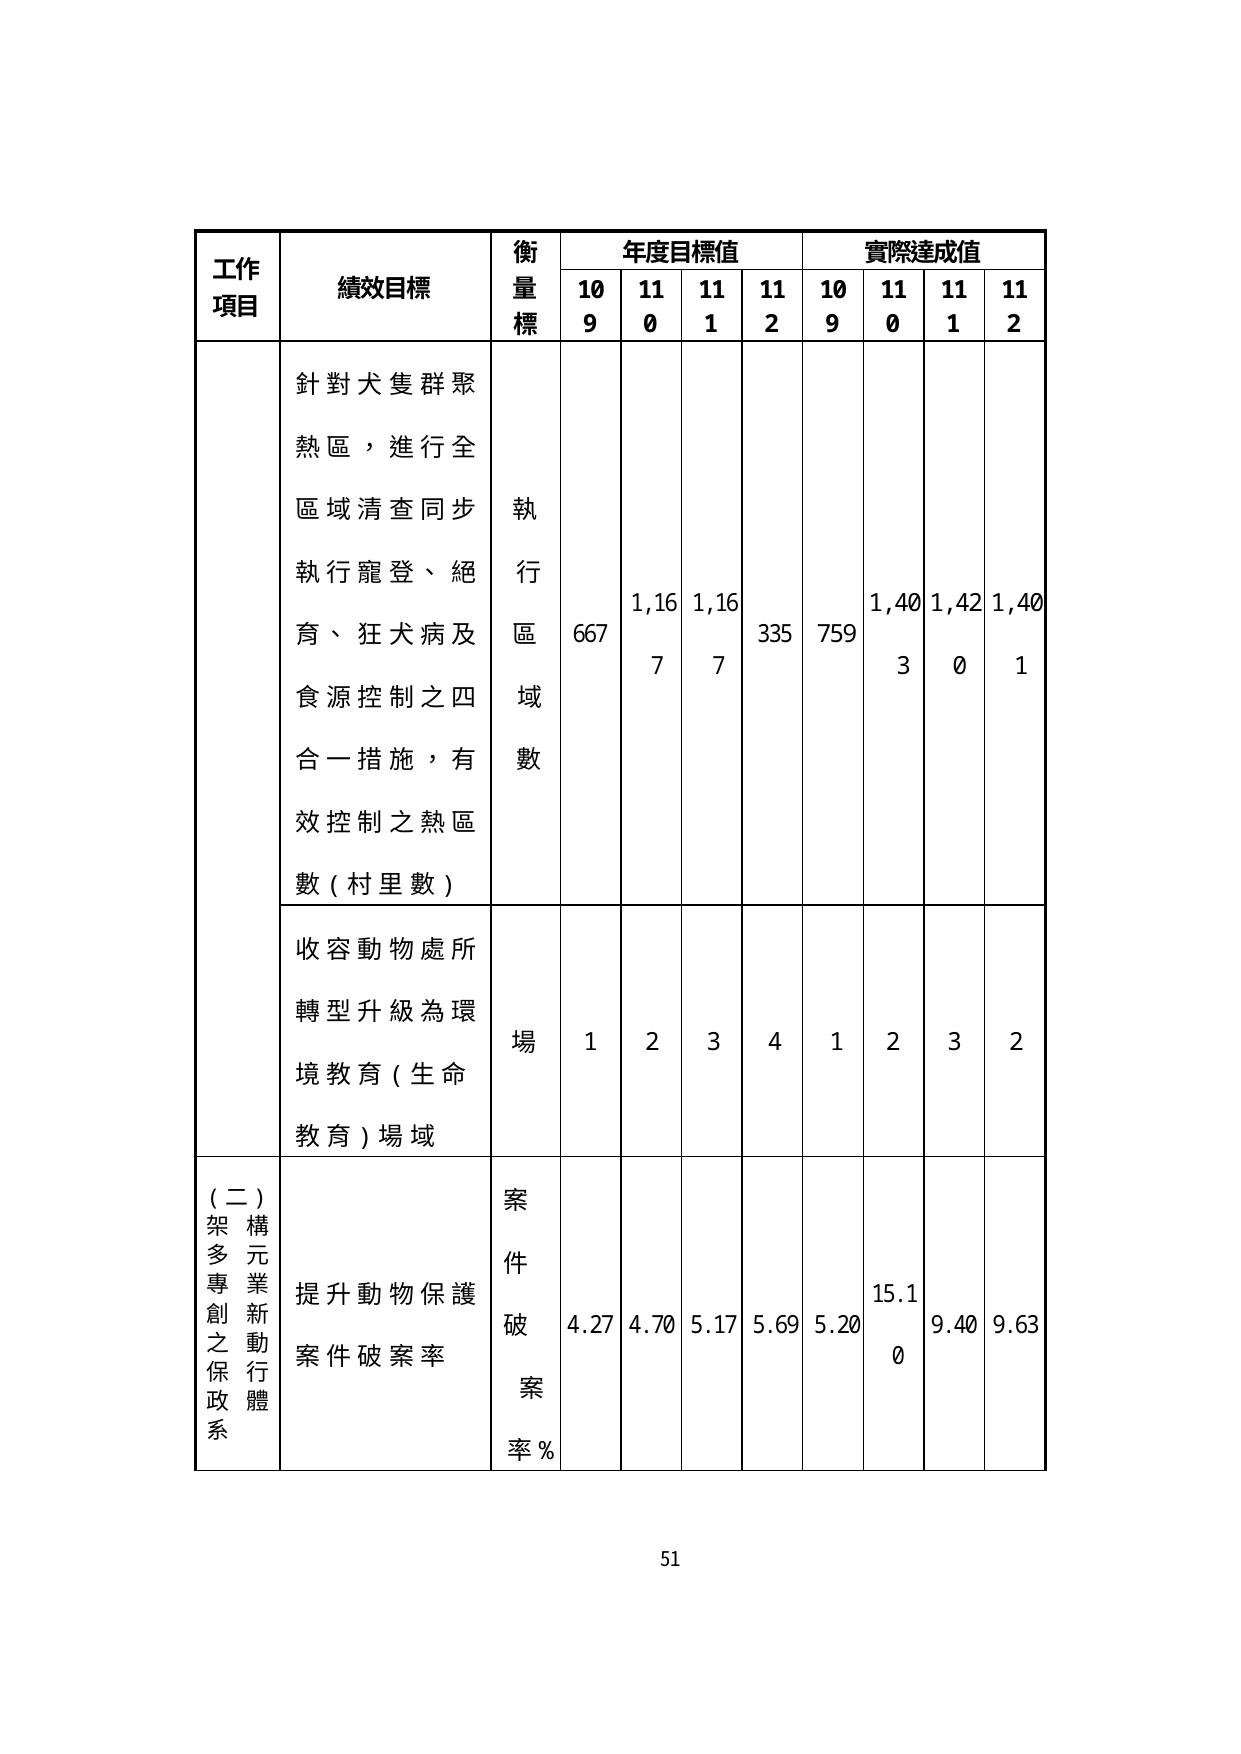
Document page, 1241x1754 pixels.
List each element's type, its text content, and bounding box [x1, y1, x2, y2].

table_cell 109 [561, 270, 620, 340]
table_cell 2 [864, 906, 923, 1156]
table_cell 111 [925, 270, 984, 340]
table_cell 執行 區域數 [492, 342, 560, 904]
table_cell 1,167 [682, 342, 741, 904]
table_cell 4 [743, 906, 802, 1156]
table_cell 111 [682, 270, 741, 340]
table_cell 案件破 案率% [492, 1157, 560, 1469]
table_header 實際達成值 [803, 233, 1044, 269]
table_cell 1,167 [622, 342, 681, 904]
table_header 績效目標 [281, 233, 490, 340]
table_cell 9.40 [925, 1157, 984, 1469]
table_cell 1 [561, 906, 620, 1156]
table_cell 5.69 [743, 1157, 802, 1469]
table_cell 9.63 [985, 1157, 1044, 1469]
table_cell 4.70 [622, 1157, 681, 1469]
table_cell 1,401 [985, 342, 1044, 904]
table_cell 2 [622, 906, 681, 1156]
table_header 工作 項目 [197, 233, 279, 340]
table_cell 112 [743, 270, 802, 340]
table_cell 1,403 [864, 342, 923, 904]
table_cell 3 [925, 906, 984, 1156]
table_cell 4.27 [561, 1157, 620, 1469]
table_cell (二)架構多元專業創新之動保行政體系 [197, 1157, 279, 1469]
table_cell 針對犬隻群聚熱區，進行全區域清查同步執行寵登、絕育、狂犬病及食源控制之四合一措施，有效控制之熱區數(村里數) [281, 342, 490, 904]
table_cell [197, 342, 279, 1156]
table_cell 收容動物處所轉型升級為環境教育(生命教育)場域 [281, 906, 490, 1156]
table_cell 110 [622, 270, 681, 340]
table_cell 3 [682, 906, 741, 1156]
table_cell 提升動物保護案件破案率 [281, 1157, 490, 1469]
table_cell 場 [492, 906, 560, 1156]
table_cell 1,420 [925, 342, 984, 904]
table_header 衡量 標準 [492, 233, 560, 340]
table_cell 5.20 [803, 1157, 863, 1469]
table_cell 112 [985, 270, 1044, 340]
table_cell 109 [803, 270, 863, 340]
table_cell 15.10 [864, 1157, 923, 1469]
table_cell 2 [985, 906, 1044, 1156]
table_cell 110 [864, 270, 923, 340]
table_cell 759 [803, 342, 863, 904]
table_cell 5.17 [682, 1157, 741, 1469]
table_cell 667 [561, 342, 620, 904]
table_cell 335 [743, 342, 802, 904]
table_header 年度目標值 [561, 233, 802, 269]
table_cell 1 [803, 906, 863, 1156]
